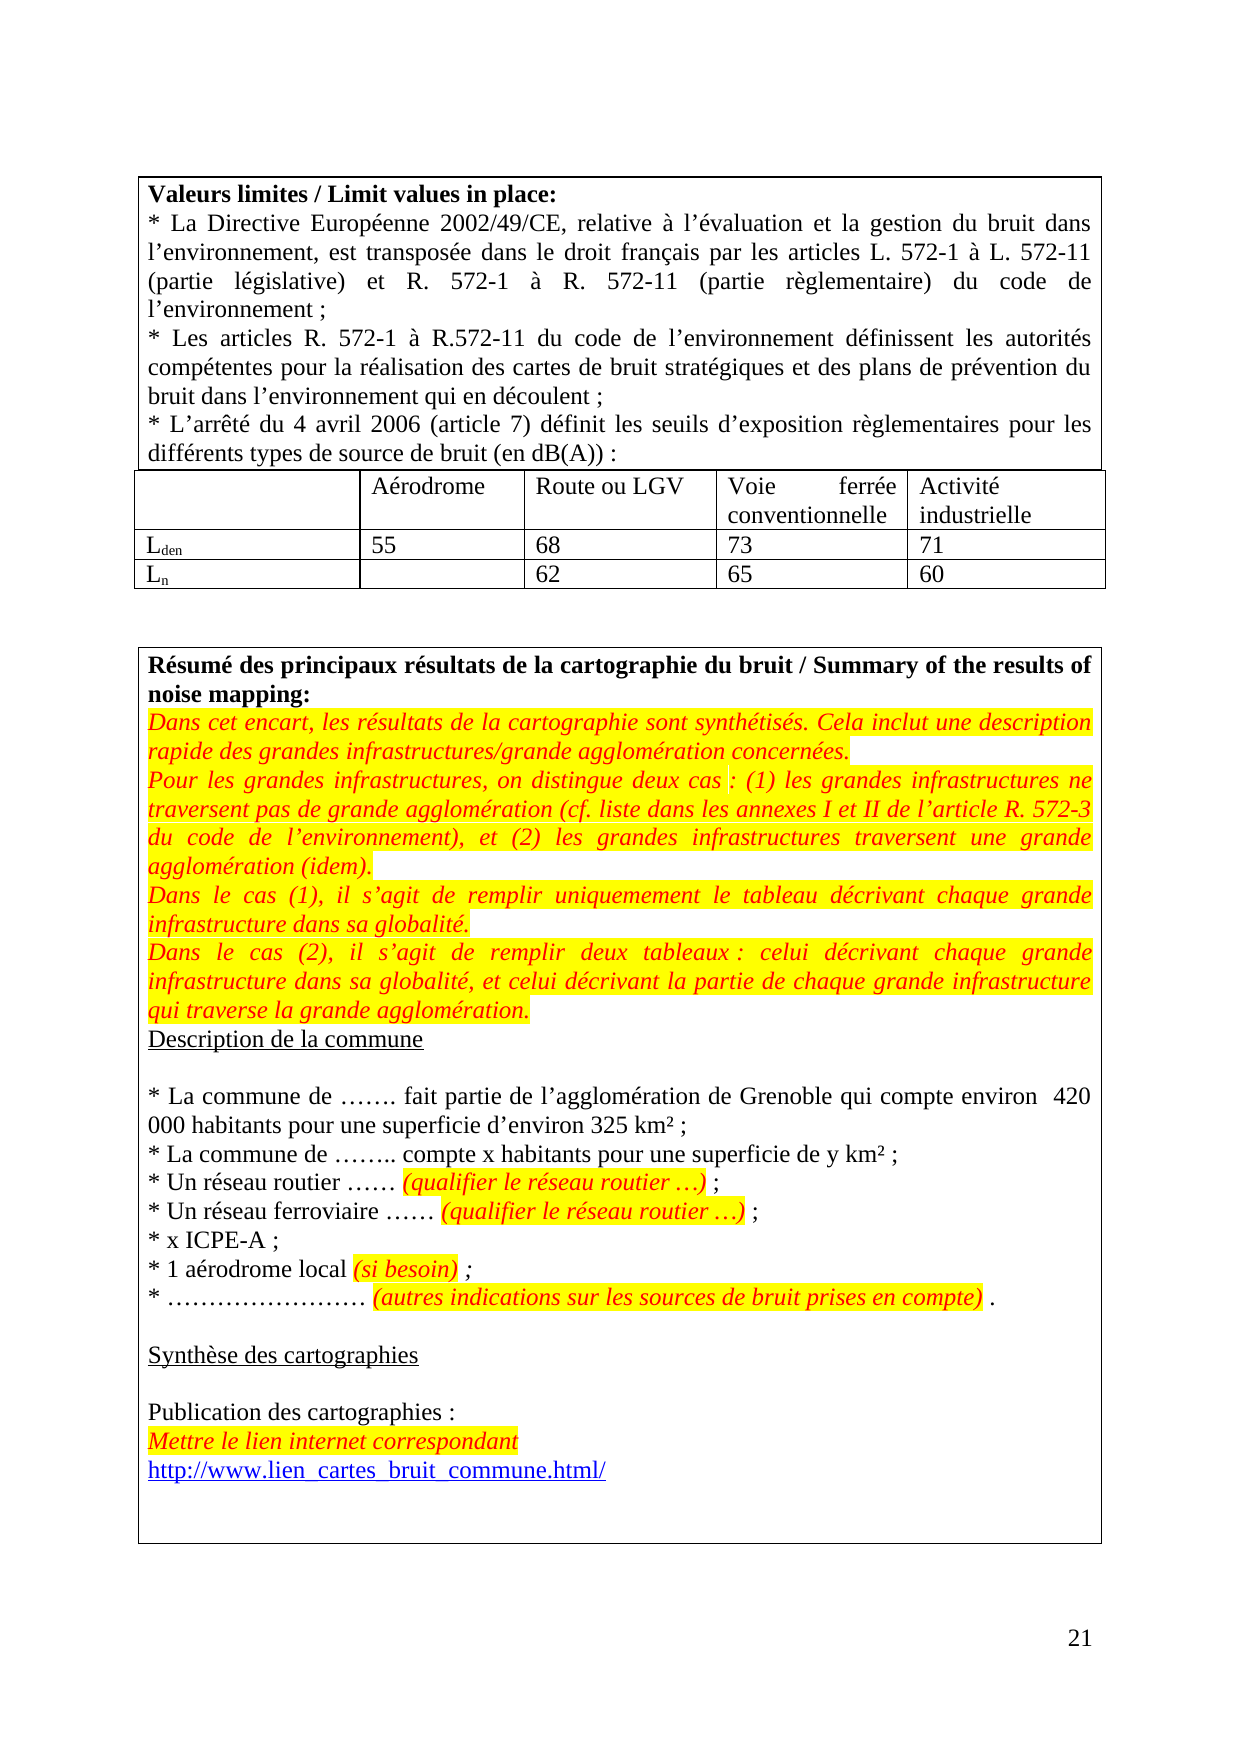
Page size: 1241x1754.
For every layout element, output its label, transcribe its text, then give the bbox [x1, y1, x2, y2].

text Publication des cartographies : [148, 1397, 1093, 1426]
text * La Directive Européenne 2002/49/CE, relative à l’évaluation et la gestion du bruit dans l’environnement, est transposée dans le droit français par les articles L. 572-1 à L. 572-11 (partie législative) et R. 572-1 à R. 572-11 (partie règlementaire) du code de l’environnement ; [148, 208, 1093, 323]
table_cell 62 [525, 560, 716, 588]
table_cell 55 [361, 530, 524, 558]
table_cell 73 [717, 530, 907, 558]
table_cell 68 [525, 530, 716, 558]
text Pour les grandes infrastructures, on distingue deux cas : (1) les grandes infrastructures ne traversent pas de grande agglomération (cf. liste dans les annexes I et II de l’article R. 572-3 du code de l’environnement), et (2) les grandes infrastructures traversent une grande agglomération (idem). [148, 765, 1093, 880]
table_header [135, 471, 359, 529]
table_header Aérodrome [361, 471, 524, 529]
text * Les articles R. 572-1 à R.572-11 du code de l’environnement définissent les autorités compétentes pour la réalisation des cartes de bruit stratégiques et des plans de prévention du bruit dans l’environnement qui en découlent ; [148, 323, 1093, 406]
table_header Route ou LGV [525, 471, 716, 529]
text * Un réseau routier …… (qualifier le réseau routier …) ; [148, 1167, 1093, 1196]
text Synthèse des cartographies [148, 1340, 1093, 1369]
table_cell Lden [135, 530, 359, 558]
text * L’arrêté du 4 avril 2006 (article 7) définit les seuils d’exposition règlementaires pour les différents types de source de bruit (en dB(A)) : [139, 406, 1101, 469]
text * La commune de …….. compte x habitants pour une superficie de y km² ; [148, 1139, 1093, 1167]
text Résumé des principaux résultats de la cartographie du bruit / Summary of the results of noise mapping: [139, 648, 1101, 707]
text Mettre le lien internet correspondant [148, 1426, 1093, 1455]
text Description de la commune [148, 1024, 1093, 1052]
text Dans le cas (2), il s’agit de remplir deux tableaux : celui décrivant chaque grande infrastructure dans sa globalité, et celui décrivant la partie de chaque grande infrastructure qui traverse la grande agglomération. [148, 937, 1093, 1024]
text Dans cet encart, les résultats de la cartographie sont synthétisés. Cela inclut une description rapide des grandes infrastructures/grande agglomération concernées. [148, 707, 1093, 765]
text * La commune de ……. fait partie de l’agglomération de Grenoble qui compte environ 420 000 habitants pour une superficie d’environ 325 km² ; [148, 1081, 1093, 1139]
table_cell [361, 560, 524, 588]
table_header Voie ferrée conventionnelle [717, 471, 907, 529]
text * x ICPE-A ; [148, 1225, 1093, 1254]
table_cell 60 [908, 560, 1105, 588]
table_cell 65 [717, 560, 907, 588]
text * Un réseau ferroviaire …… (qualifier le réseau routier …) ; [148, 1196, 1093, 1225]
text Dans le cas (1), il s’agit de remplir uniquemement le tableau décrivant chaque grande infrastructure dans sa globalité. [148, 880, 1093, 937]
table_header Activité industrielle [908, 471, 1105, 529]
text Valeurs limites / Limit values in place: [139, 178, 1101, 208]
text http://www.lien_cartes_bruit_commune.html/ [148, 1455, 1093, 1484]
table_cell 71 [908, 530, 1105, 558]
text * 1 aérodrome local (si besoin) ; [148, 1254, 1093, 1282]
table_cell Ln [135, 560, 359, 588]
text * …………………… (autres indications sur les sources de bruit prises en compte) . [148, 1282, 1093, 1311]
